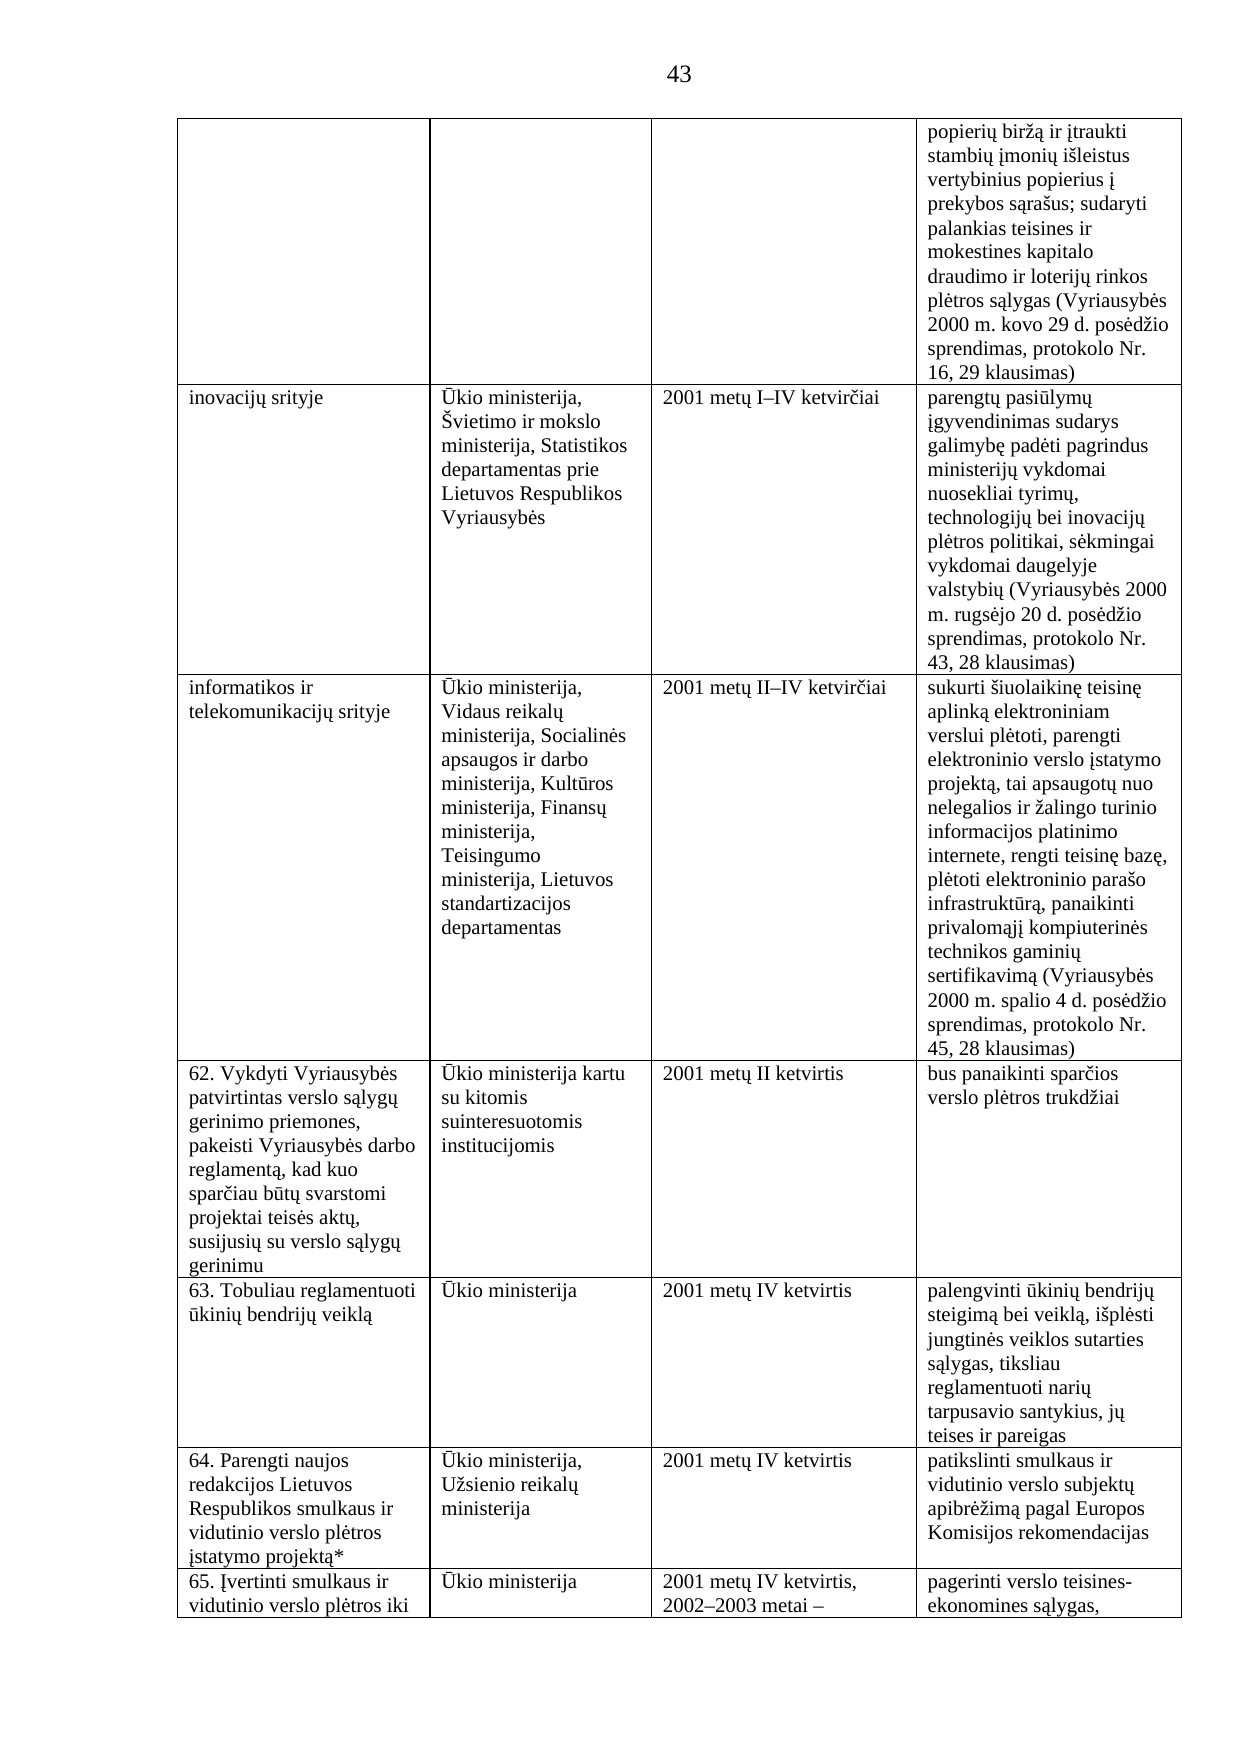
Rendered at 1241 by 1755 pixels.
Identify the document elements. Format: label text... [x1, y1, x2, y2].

table_cell palengvinti ūkinių bendrijų steigimą bei veiklą, išplėsti jungtinės veiklos sutarties sąlygas, tiksliau reglamentuoti narių tarpusavio santykius, jų teises ir pareigas [917, 1278, 1181, 1447]
table_cell inovacijų srityje [178, 385, 429, 674]
table_cell popierių biržą ir įtraukti stambių įmonių išleistus vertybinius popierius į prekybos sąrašus; sudaryti palankias teisines ir mokestines kapitalo draudimo ir loterijų rinkos plėtros sąlygas (Vyriausybės 2000 m. kovo 29 d. posėdžio sprendimas, protokolo Nr. 16, 29 klausimas) [917, 119, 1181, 384]
table_cell [431, 119, 651, 384]
table_cell Ūkio ministerija, Švietimo ir mokslo ministerija, Statistikos departamentas prie Lietuvos Respublikos Vyriausybės [431, 385, 651, 674]
table_cell 65. Įvertinti smulkaus ir vidutinio verslo plėtros iki [178, 1569, 429, 1617]
table_cell bus panaikinti sparčios verslo plėtros trukdžiai [917, 1061, 1181, 1277]
table_cell pagerinti verslo teisines-ekonomines sąlygas, [917, 1569, 1181, 1617]
table_cell Ūkio ministerija [431, 1278, 651, 1447]
table_cell 2001 metų I–IV ketvirčiai [652, 385, 916, 674]
table_cell Ūkio ministerija, Vidaus reikalų ministerija, Socialinės apsaugos ir darbo ministerija, Kultūros ministerija, Finansų ministerija, Teisingumo ministerija, Lietuvos standartizacijos departamentas [431, 675, 651, 1060]
table_cell 2001 metų IV ketvirtis, 2002–2003 metai – [652, 1569, 916, 1617]
table_cell parengtų pasiūlymų įgyvendinimas sudarys galimybę padėti pagrindus ministerijų vykdomai nuosekliai tyrimų, technologijų bei inovacijų plėtros politikai, sėkmingai vykdomai daugelyje valstybių (Vyriausybės 2000 m. rugsėjo 20 d. posėdžio sprendimas, protokolo Nr. 43, 28 klausimas) [917, 385, 1181, 674]
table_cell Ūkio ministerija [431, 1569, 651, 1617]
table_cell patikslinti smulkaus ir vidutinio verslo subjektų apibrėžimą pagal Europos Komisijos rekomendacijas [917, 1448, 1181, 1568]
table_cell 2001 metų IV ketvirtis [652, 1278, 916, 1447]
table_cell [178, 119, 429, 384]
table_cell Ūkio ministerija, Užsienio reikalų ministerija [431, 1448, 651, 1568]
table_cell 63. Tobuliau reglamentuoti ūkinių bendrijų veiklą [178, 1278, 429, 1447]
table_cell 62. Vykdyti Vyriausybės patvirtintas verslo sąlygų gerinimo priemones, pakeisti Vyriausybės darbo reglamentą, kad kuo sparčiau būtų svarstomi projektai teisės aktų, susijusių su verslo sąlygų gerinimu [178, 1061, 429, 1277]
table_cell 2001 metų II–IV ketvirčiai [652, 675, 916, 1060]
table_cell Ūkio ministerija kartu su kitomis suinteresuotomis institucijomis [431, 1061, 651, 1277]
table_cell [652, 119, 916, 384]
table_cell informatikos ir telekomunikacijų srityje [178, 675, 429, 1060]
table_cell 2001 metų II ketvirtis [652, 1061, 916, 1277]
table_cell 64. Parengti naujos redakcijos Lietuvos Respublikos smulkaus ir vidutinio verslo plėtros įstatymo projektą* [178, 1448, 429, 1568]
table_cell sukurti šiuolaikinę teisinę aplinką elektroniniam verslui plėtoti, parengti elektroninio verslo įstatymo projektą, tai apsaugotų nuo nelegalios ir žalingo turinio informacijos platinimo internete, rengti teisinę bazę, plėtoti elektroninio parašo infrastruktūrą, panaikinti privalomąjį kompiuterinės technikos gaminių sertifikavimą (Vyriausybės 2000 m. spalio 4 d. posėdžio sprendimas, protokolo Nr. 45, 28 klausimas) [917, 675, 1181, 1060]
table_cell 2001 metų IV ketvirtis [652, 1448, 916, 1568]
